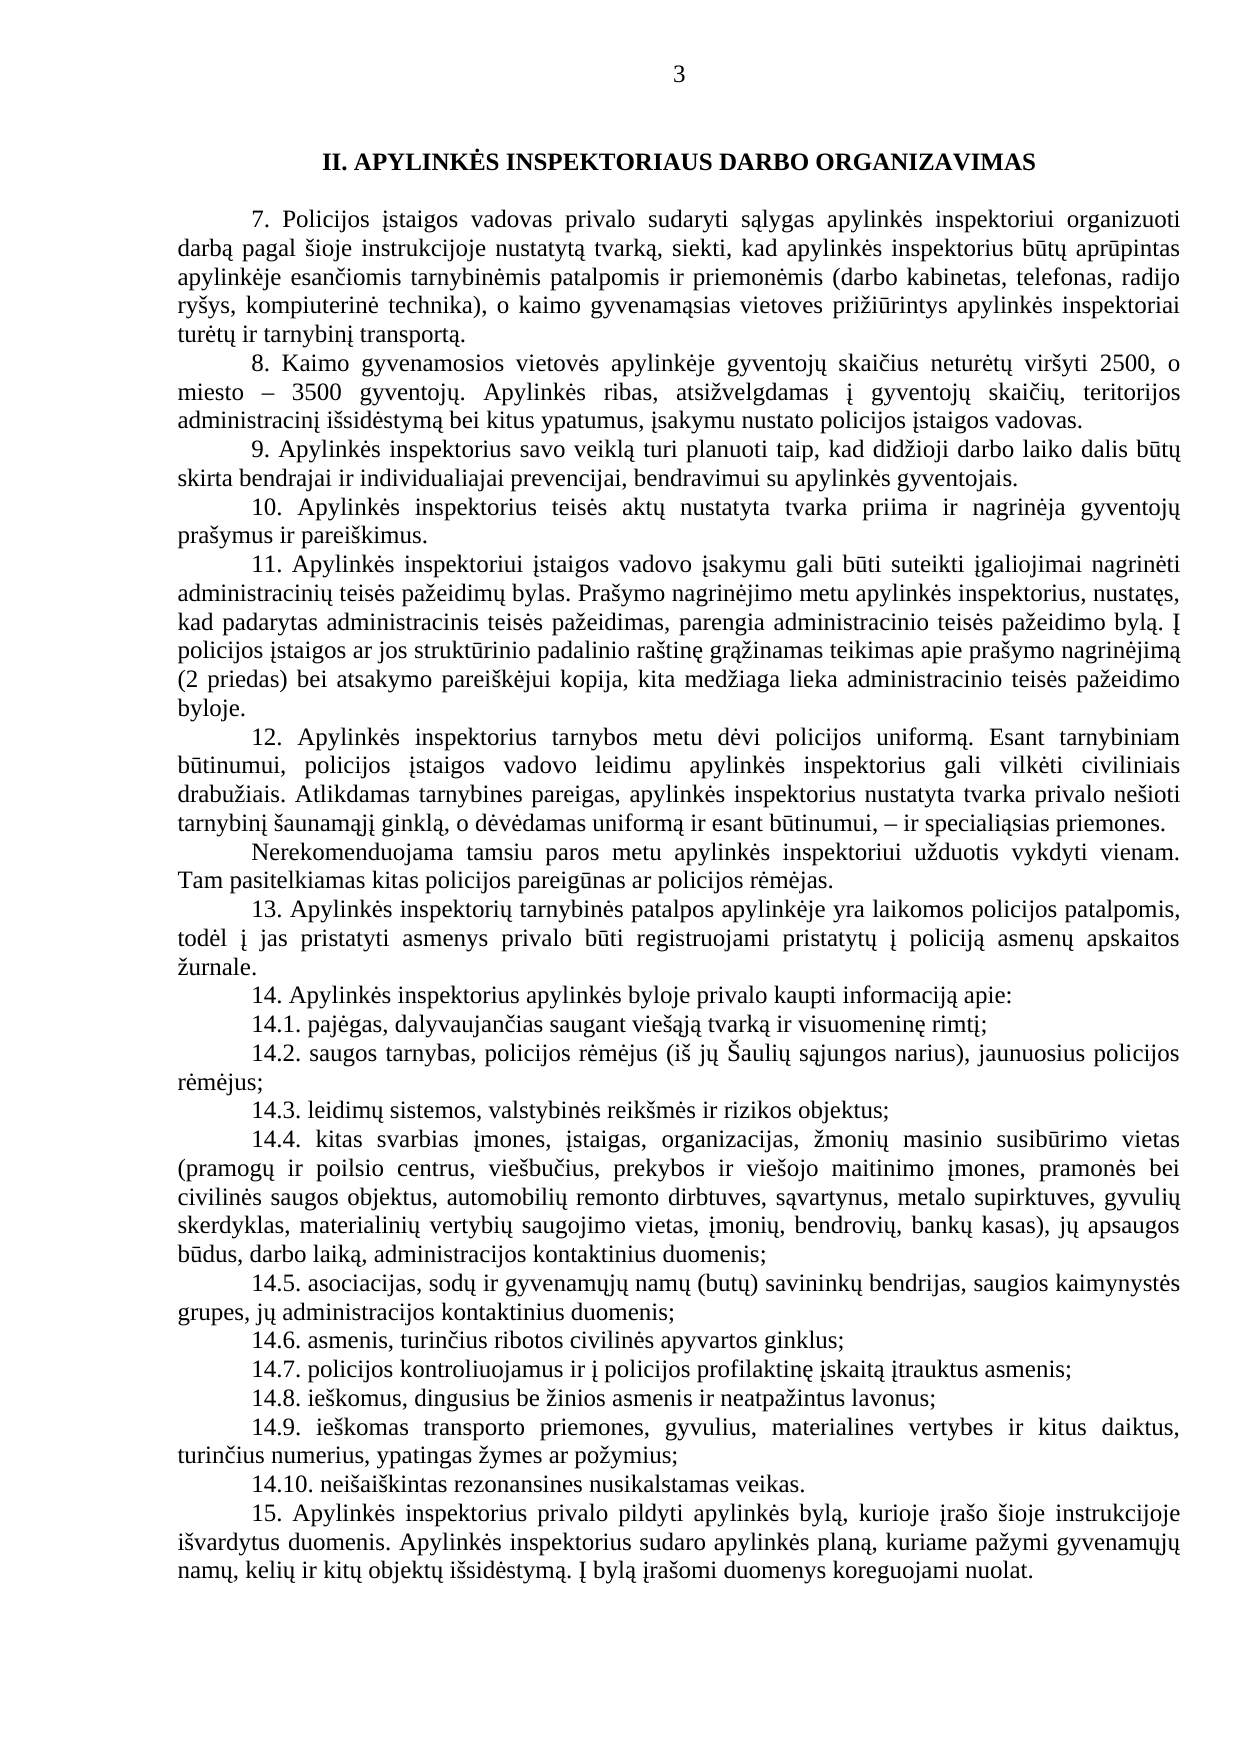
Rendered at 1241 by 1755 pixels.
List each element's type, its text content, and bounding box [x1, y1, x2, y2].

text 12. Apylinkės inspektorius tarnybos metu dėvi policijos uniformą. Esant tarnybiniam būtinumui, policijos įstaigos vadovo leidimu apylinkės inspektorius gali vilkėti civiliniais drabužiais. Atlikdamas tarnybines pareigas, apylinkės inspektorius nustatyta tvarka privalo nešioti tarnybinį šaunamąjį ginklą, o dėvėdamas uniformą ir esant būtinumui, – ir specialiąsias priemones. [177, 722, 1181, 837]
text 14.8. ieškomus, dingusius be žinios asmenis ir neatpažintus lavonus; [177, 1383, 1181, 1412]
text 14. Apylinkės inspektorius apylinkės byloje privalo kaupti informaciją apie: [177, 981, 1181, 1009]
text 14.3. leidimų sistemos, valstybinės reikšmės ir rizikos objektus; [177, 1096, 1181, 1124]
text 14.2. saugos tarnybas, policijos rėmėjus (iš jų Šaulių sąjungos narius), jaunuosius policijos rėmėjus; [177, 1038, 1181, 1096]
text 14.1. pajėgas, dalyvaujančias saugant viešąją tvarką ir visuomeninę rimtį; [177, 1009, 1181, 1038]
text 13. Apylinkės inspektorių tarnybinės patalpos apylinkėje yra laikomos policijos patalpomis, todėl į jas pristatyti asmenys privalo būti registruojami pristatytų į policiją asmenų apskaitos žurnale. [177, 894, 1181, 981]
text 9. Apylinkės inspektorius savo veiklą turi planuoti taip, kad didžioji darbo laiko dalis būtų skirta bendrajai ir individualiajai prevencijai, bendravimui su apylinkės gyventojais. [177, 434, 1181, 492]
text II. APYLINKĖS INSPEKTORIAUS DARBO ORGANIZAVIMAS [177, 147, 1181, 176]
text 14.4. kitas svarbias įmones, įstaigas, organizacijas, žmonių masinio susibūrimo vietas (pramogų ir poilsio centrus, viešbučius, prekybos ir viešojo maitinimo įmones, pramonės bei civilinės saugos objektus, automobilių remonto dirbtuves, sąvartynus, metalo supirktuves, gyvulių skerdyklas, materialinių vertybių saugojimo vietas, įmonių, bendrovių, bankų kasas), jų apsaugos būdus, darbo laiką, administracijos kontaktinius duomenis; [177, 1124, 1181, 1268]
text 15. Apylinkės inspektorius privalo pildyti apylinkės bylą, kurioje įrašo šioje instrukcijoje išvardytus duomenis. Apylinkės inspektorius sudaro apylinkės planą, kuriame pažymi gyvenamųjų namų, kelių ir kitų objektų išsidėstymą. Į bylą įrašomi duomenys koreguojami nuolat. [177, 1498, 1181, 1584]
text 14.10. neišaiškintas rezonansines nusikalstamas veikas. [177, 1469, 1181, 1498]
text 14.5. asociacijas, sodų ir gyvenamųjų namų (butų) savininkų bendrijas, saugios kaimynystės grupes, jų administracijos kontaktinius duomenis; [177, 1268, 1181, 1326]
text Nerekomenduojama tamsiu paros metu apylinkės inspektoriui užduotis vykdyti vienam. Tam pasitelkiamas kitas policijos pareigūnas ar policijos rėmėjas. [177, 837, 1181, 894]
text 10. Apylinkės inspektorius teisės aktų nustatyta tvarka priima ir nagrinėja gyventojų prašymus ir pareiškimus. [177, 492, 1181, 549]
text 11. Apylinkės inspektoriui įstaigos vadovo įsakymu gali būti suteikti įgaliojimai nagrinėti administracinių teisės pažeidimų bylas. Prašymo nagrinėjimo metu apylinkės inspektorius, nustatęs, kad padarytas administracinis teisės pažeidimas, parengia administracinio teisės pažeidimo bylą. Į policijos įstaigos ar jos struktūrinio padalinio raštinę grąžinamas teikimas apie prašymo nagrinėjimą (2 priedas) bei atsakymo pareiškėjui kopija, kita medžiaga lieka administracinio teisės pažeidimo byloje. [177, 549, 1181, 722]
text 14.9. ieškomas transporto priemones, gyvulius, materialines vertybes ir kitus daiktus, turinčius numerius, ypatingas žymes ar požymius; [177, 1412, 1181, 1469]
text 7. Policijos įstaigos vadovas privalo sudaryti sąlygas apylinkės inspektoriui organizuoti darbą pagal šioje instrukcijoje nustatytą tvarką, siekti, kad apylinkės inspektorius būtų aprūpintas apylinkėje esančiomis tarnybinėmis patalpomis ir priemonėmis (darbo kabinetas, telefonas, radijo ryšys, kompiuterinė technika), o kaimo gyvenamąsias vietoves prižiūrintys apylinkės inspektoriai turėtų ir tarnybinį transportą. [177, 204, 1181, 348]
text 8. Kaimo gyvenamosios vietovės apylinkėje gyventojų skaičius neturėtų viršyti 2500, o miesto – 3500 gyventojų. Apylinkės ribas, atsižvelgdamas į gyventojų skaičių, teritorijos administracinį išsidėstymą bei kitus ypatumus, įsakymu nustato policijos įstaigos vadovas. [177, 348, 1181, 434]
text 14.7. policijos kontroliuojamus ir į policijos profilaktinę įskaitą įtrauktus asmenis; [177, 1354, 1181, 1383]
text 14.6. asmenis, turinčius ribotos civilinės apyvartos ginklus; [177, 1326, 1181, 1354]
